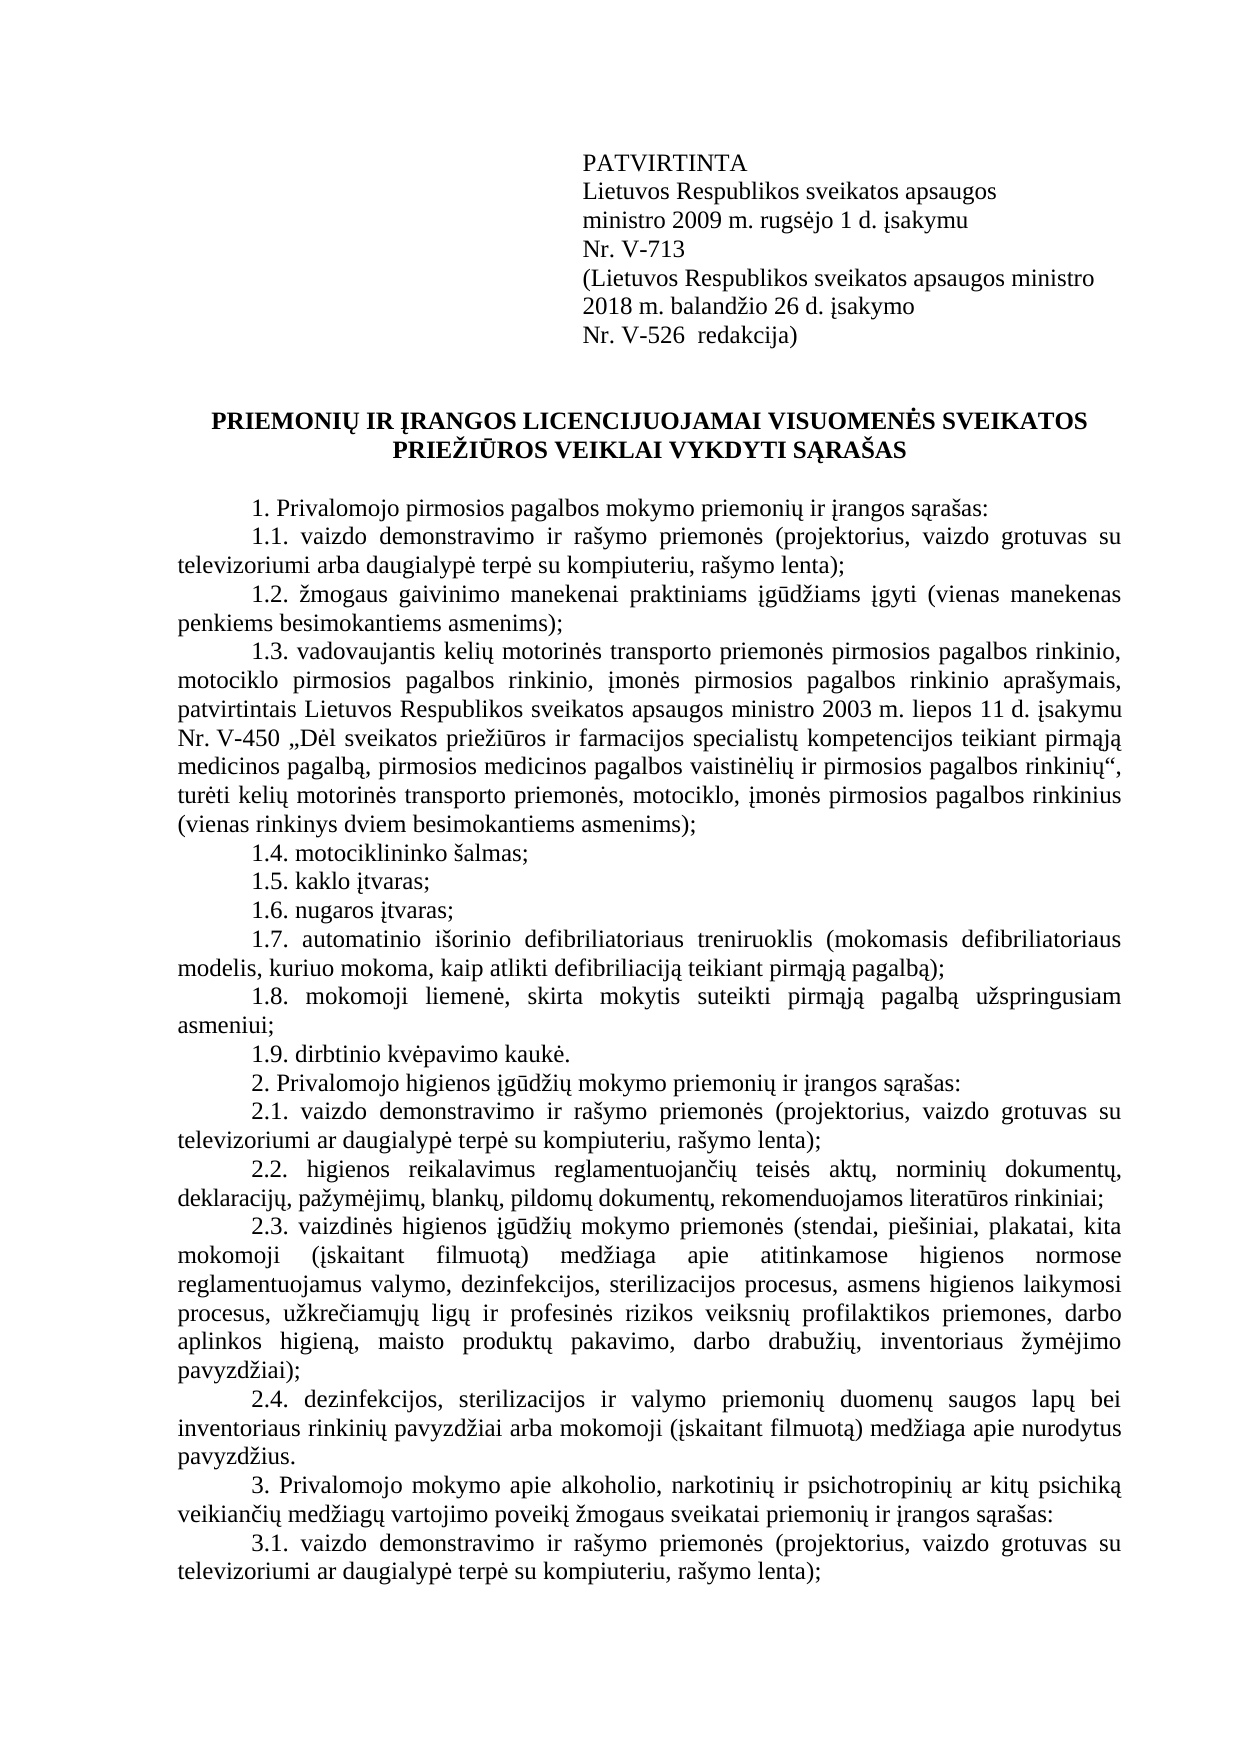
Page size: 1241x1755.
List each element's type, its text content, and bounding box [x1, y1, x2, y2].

text 1.6. nugaros įtvaras; [177, 895, 1122, 924]
text 1.5. kaklo įtvaras; [177, 866, 1122, 895]
text 2.4. dezinfekcijos, sterilizacijos ir valymo priemonių duomenų saugos lapų bei inventoriaus rinkinių pavyzdžiai arba mokomoji (įskaitant filmuotą) medžiaga apie nurodytus pavyzdžius. [177, 1384, 1122, 1470]
text 3.1. vaizdo demonstravimo ir rašymo priemonės (projektorius, vaizdo grotuvas su televizoriumi ar daugialypė terpė su kompiuteriu, rašymo lenta); [177, 1528, 1122, 1585]
text Lietuvos Respublikos sveikatos apsaugos [447, 176, 1122, 205]
text 3. Privalomojo mokymo apie alkoholio, narkotinių ir psichotropinių ar kitų psichiką veikiančių medžiagų vartojimo poveikį žmogaus sveikatai priemonių ir įrangos sąrašas: [177, 1470, 1122, 1528]
text PRIEMONIŲ IR ĮRANGOS LICENCIJUOJAMAI VISUOMENĖS SVEIKATOS PRIEŽIŪROS VEIKLAI VYKDYTI SĄRAŠAS [177, 406, 1122, 464]
text Nr. V-713 [447, 234, 1122, 263]
text 1. Privalomojo pirmosios pagalbos mokymo priemonių ir įrangos sąrašas: [177, 493, 1122, 521]
text 2.1. vaizdo demonstravimo ir rašymo priemonės (projektorius, vaizdo grotuvas su televizoriumi ar daugialypė terpė su kompiuteriu, rašymo lenta); [177, 1096, 1122, 1154]
text 1.8. mokomoji liemenė, skirta mokytis suteikti pirmąją pagalbą užspringusiam asmeniui; [177, 981, 1122, 1039]
text 2. Privalomojo higienos įgūdžių mokymo priemonių ir įrangos sąrašas: [177, 1068, 1122, 1096]
text ministro 2009 m. rugsėjo 1 d. įsakymu [447, 205, 1122, 234]
text 1.9. dirbtinio kvėpavimo kaukė. [177, 1039, 1122, 1068]
text (Lietuvos Respublikos sveikatos apsaugos ministro [447, 263, 1122, 291]
text 1.3. vadovaujantis kelių motorinės transporto priemonės pirmosios pagalbos rinkinio, motociklo pirmosios pagalbos rinkinio, įmonės pirmosios pagalbos rinkinio aprašymais, patvirtintais Lietuvos Respublikos sveikatos apsaugos ministro 2003 m. liepos 11 d. įsakymu Nr. V-450 „Dėl sveikatos priežiūros ir farmacijos specialistų kompetencijos teikiant pirmąją medicinos pagalbą, pirmosios medicinos pagalbos vaistinėlių ir pirmosios pagalbos rinkinių“, turėti kelių motorinės transporto priemonės, motociklo, įmonės pirmosios pagalbos rinkinius (vienas rinkinys dviem besimokantiems asmenims); [177, 636, 1122, 838]
text 1.1. vaizdo demonstravimo ir rašymo priemonės (projektorius, vaizdo grotuvas su televizoriumi arba daugialypė terpė su kompiuteriu, rašymo lenta); [177, 521, 1122, 579]
text 2.3. vaizdinės higienos įgūdžių mokymo priemonės (stendai, piešiniai, plakatai, kita mokomoji (įskaitant filmuotą) medžiaga apie atitinkamose higienos normose reglamentuojamus valymo, dezinfekcijos, sterilizacijos procesus, asmens higienos laikymosi procesus, užkrečiamųjų ligų ir profesinės rizikos veiksnių profilaktikos priemones, darbo aplinkos higieną, maisto produktų pakavimo, darbo drabužių, inventoriaus žymėjimo pavyzdžiai); [177, 1211, 1122, 1384]
text Nr. V-526 redakcija) [447, 320, 1122, 349]
text 1.2. žmogaus gaivinimo manekenai praktiniams įgūdžiams įgyti (vienas manekenas penkiems besimokantiems asmenims); [177, 579, 1122, 636]
text 1.7. automatinio išorinio defibriliatoriaus treniruoklis (mokomasis defibriliatoriaus modelis, kuriuo mokoma, kaip atlikti defibriliaciją teikiant pirmąją pagalbą); [177, 924, 1122, 981]
text 2.2. higienos reikalavimus reglamentuojančių teisės aktų, norminių dokumentų, deklaracijų, pažymėjimų, blankų, pildomų dokumentų, rekomenduojamos literatūros rinkiniai; [177, 1154, 1122, 1211]
text PATVIRTINTA [447, 148, 1122, 176]
text 1.4. motociklininko šalmas; [177, 838, 1122, 866]
text 2018 m. balandžio 26 d. įsakymo [447, 291, 1122, 320]
